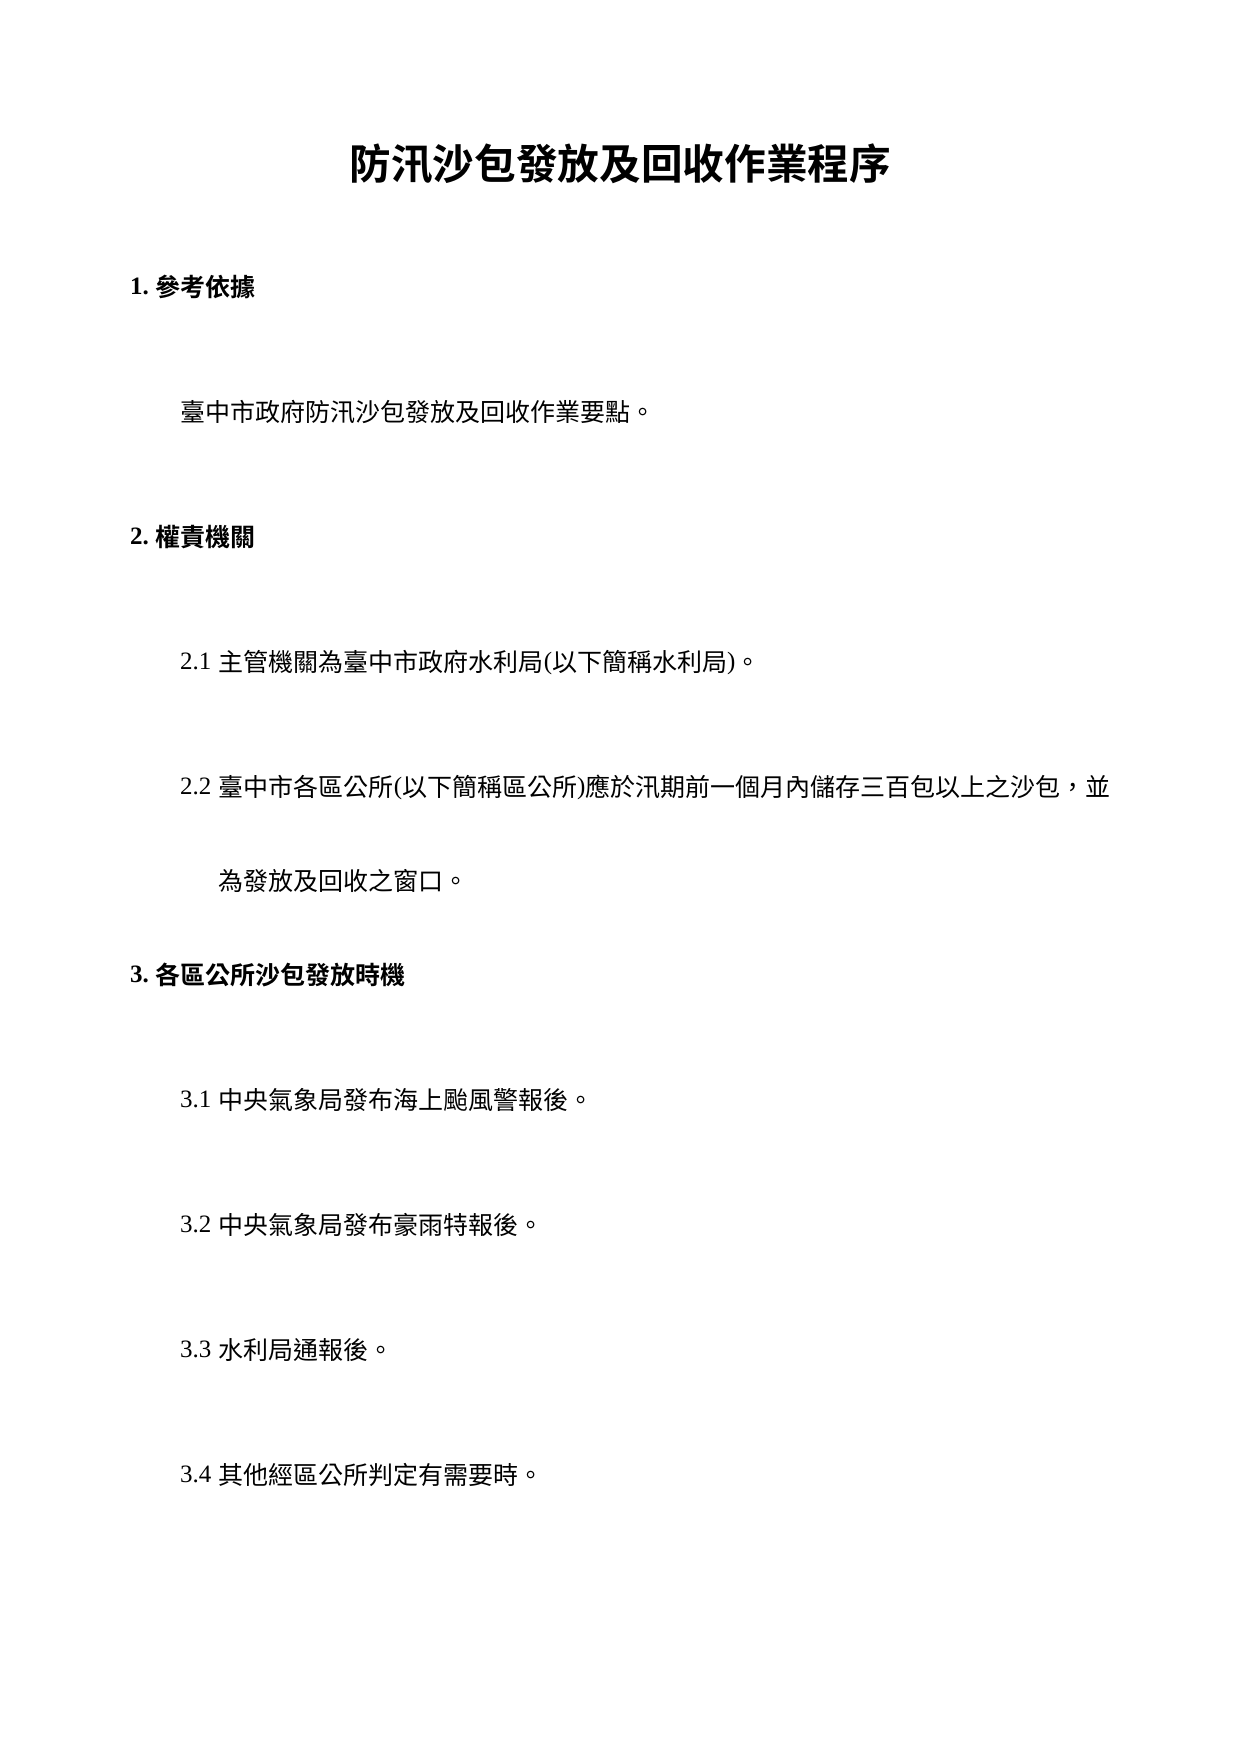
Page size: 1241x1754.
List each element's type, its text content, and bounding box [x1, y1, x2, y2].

text 3.1 中央氣象局發布海上颱風警報後。 [180, 1057, 1110, 1119]
text 3.2 中央氣象局發布豪雨特報後。 [180, 1182, 1110, 1244]
text 3. 各區公所沙包發放時機 [130, 932, 1110, 994]
text 2.1 主管機關為臺中市政府水利局(以下簡稱水利局)。 [180, 619, 1110, 682]
text 1. 參考依據 [130, 244, 1110, 307]
text 2. 權責機關 [130, 494, 1110, 557]
text 3.4 其他經區公所判定有需要時。 [180, 1432, 1110, 1494]
text 防汛沙包發放及回收作業程序 [130, 119, 1110, 182]
text 臺中市政府防汛沙包發放及回收作業要點。 [180, 369, 1110, 432]
text 2.2 臺中市各區公所(以下簡稱區公所)應於汛期前一個月內儲存三百包以上之沙包，並為發放及回收之窗口。 [180, 744, 1110, 900]
text 3.3 水利局通報後。 [180, 1307, 1110, 1369]
